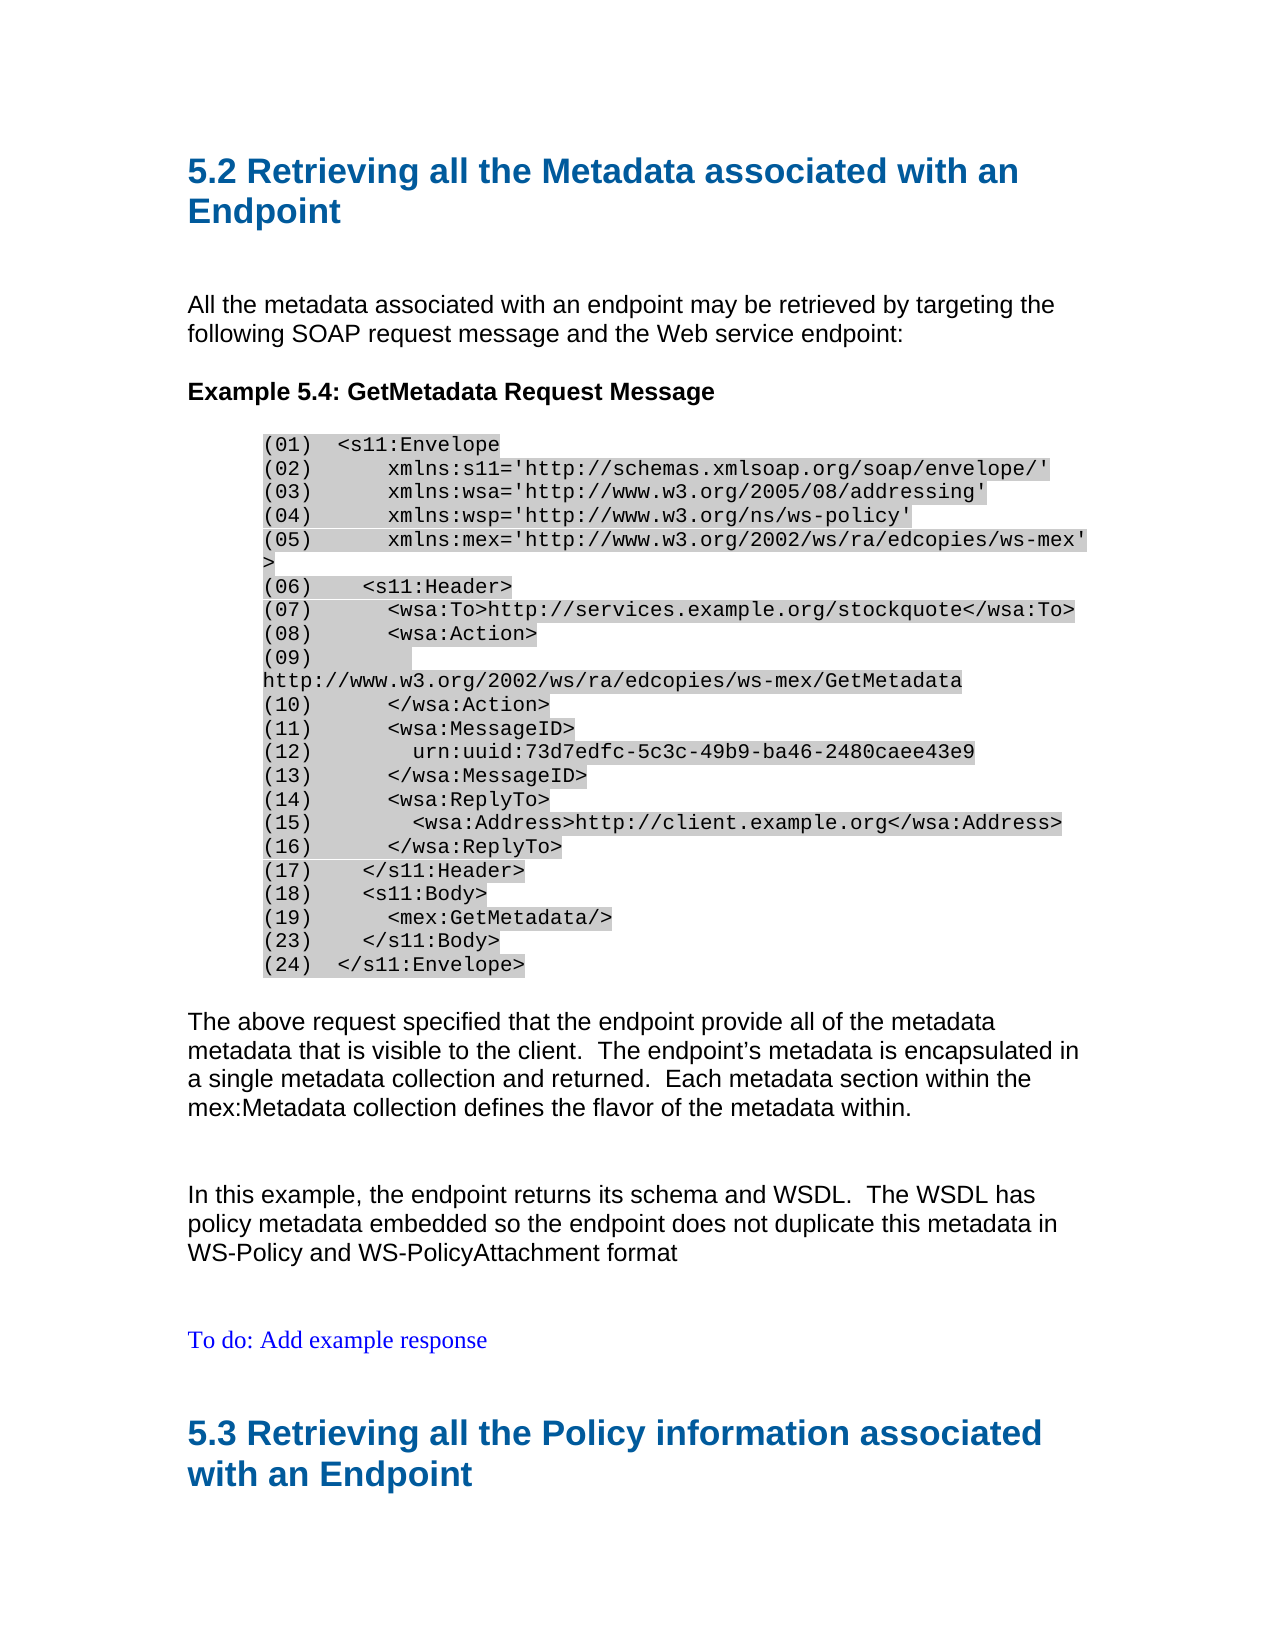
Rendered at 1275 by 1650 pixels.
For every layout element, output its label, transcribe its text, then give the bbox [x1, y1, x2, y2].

text (17) </s11:Header> [262, 859, 1087, 883]
text (15) <wsa:Address>http://client.example.org</wsa:Address> [262, 812, 1087, 836]
text (11) <wsa:MessageID> [262, 718, 1087, 741]
text (02) xmlns:s11='http://schemas.xmlsoap.org/soap/envelope/' [262, 458, 1087, 481]
text (19) <mex:GetMetadata/> [262, 907, 1087, 931]
text (23) </s11:Body> [262, 931, 1087, 954]
subtitle 5.2 Retrieving all the Metadata associated with an Endpoint [187, 150, 1087, 231]
text (04) xmlns:wsp='http://www.w3.org/ns/ws-policy' [262, 505, 1087, 528]
text The above request specified that the endpoint provide all of the metadata metadata that is visible to the client. The endpoint’s metadata is encapsulated in a single metadata collection and returned. Each metadata section within the mex:Metadata collection defines the flavor of the metadata within. [187, 1007, 1087, 1122]
text (01) <s11:Envelope [262, 434, 1087, 458]
text (12) urn:uuid:73d7edfc-5c3c-49b9-ba46-2480caee43e9 [262, 741, 1087, 765]
text (18) <s11:Body> [262, 883, 1087, 907]
text To do: Add example response [187, 1325, 1087, 1354]
text (16) </wsa:ReplyTo> [262, 836, 1087, 859]
text (10) </wsa:Action> [262, 694, 1087, 718]
text Example 5.4: GetMetadata Request Message [187, 376, 1087, 405]
text (08) <wsa:Action> [262, 623, 1087, 647]
text (06) <s11:Header> [262, 576, 1087, 599]
text All the metadata associated with an endpoint may be retrieved by targeting the following SOAP request message and the Web service endpoint: [187, 290, 1087, 347]
text (09) http://www.w3.org/2002/ws/ra/edcopies/ws-mex/GetMetadata [262, 647, 1087, 694]
text (14) <wsa:ReplyTo> [262, 789, 1087, 812]
text (03) xmlns:wsa='http://www.w3.org/2005/08/addressing' [262, 481, 1087, 505]
text (07) <wsa:To>http://services.example.org/stockquote</wsa:To> [262, 599, 1087, 623]
text (24) </s11:Envelope> [262, 954, 1087, 978]
text (13) </wsa:MessageID> [262, 765, 1087, 789]
subtitle 5.3 Retrieving all the Policy information associated with an Endpoint [187, 1412, 1087, 1493]
text (05) xmlns:mex='http://www.w3.org/2002/ws/ra/edcopies/ws-mex' > [262, 528, 1087, 576]
text In this example, the endpoint returns its schema and WSDL. The WSDL has policy metadata embedded so the endpoint does not duplicate this metadata in WS-Policy and WS-PolicyAttachment format [187, 1180, 1087, 1267]
